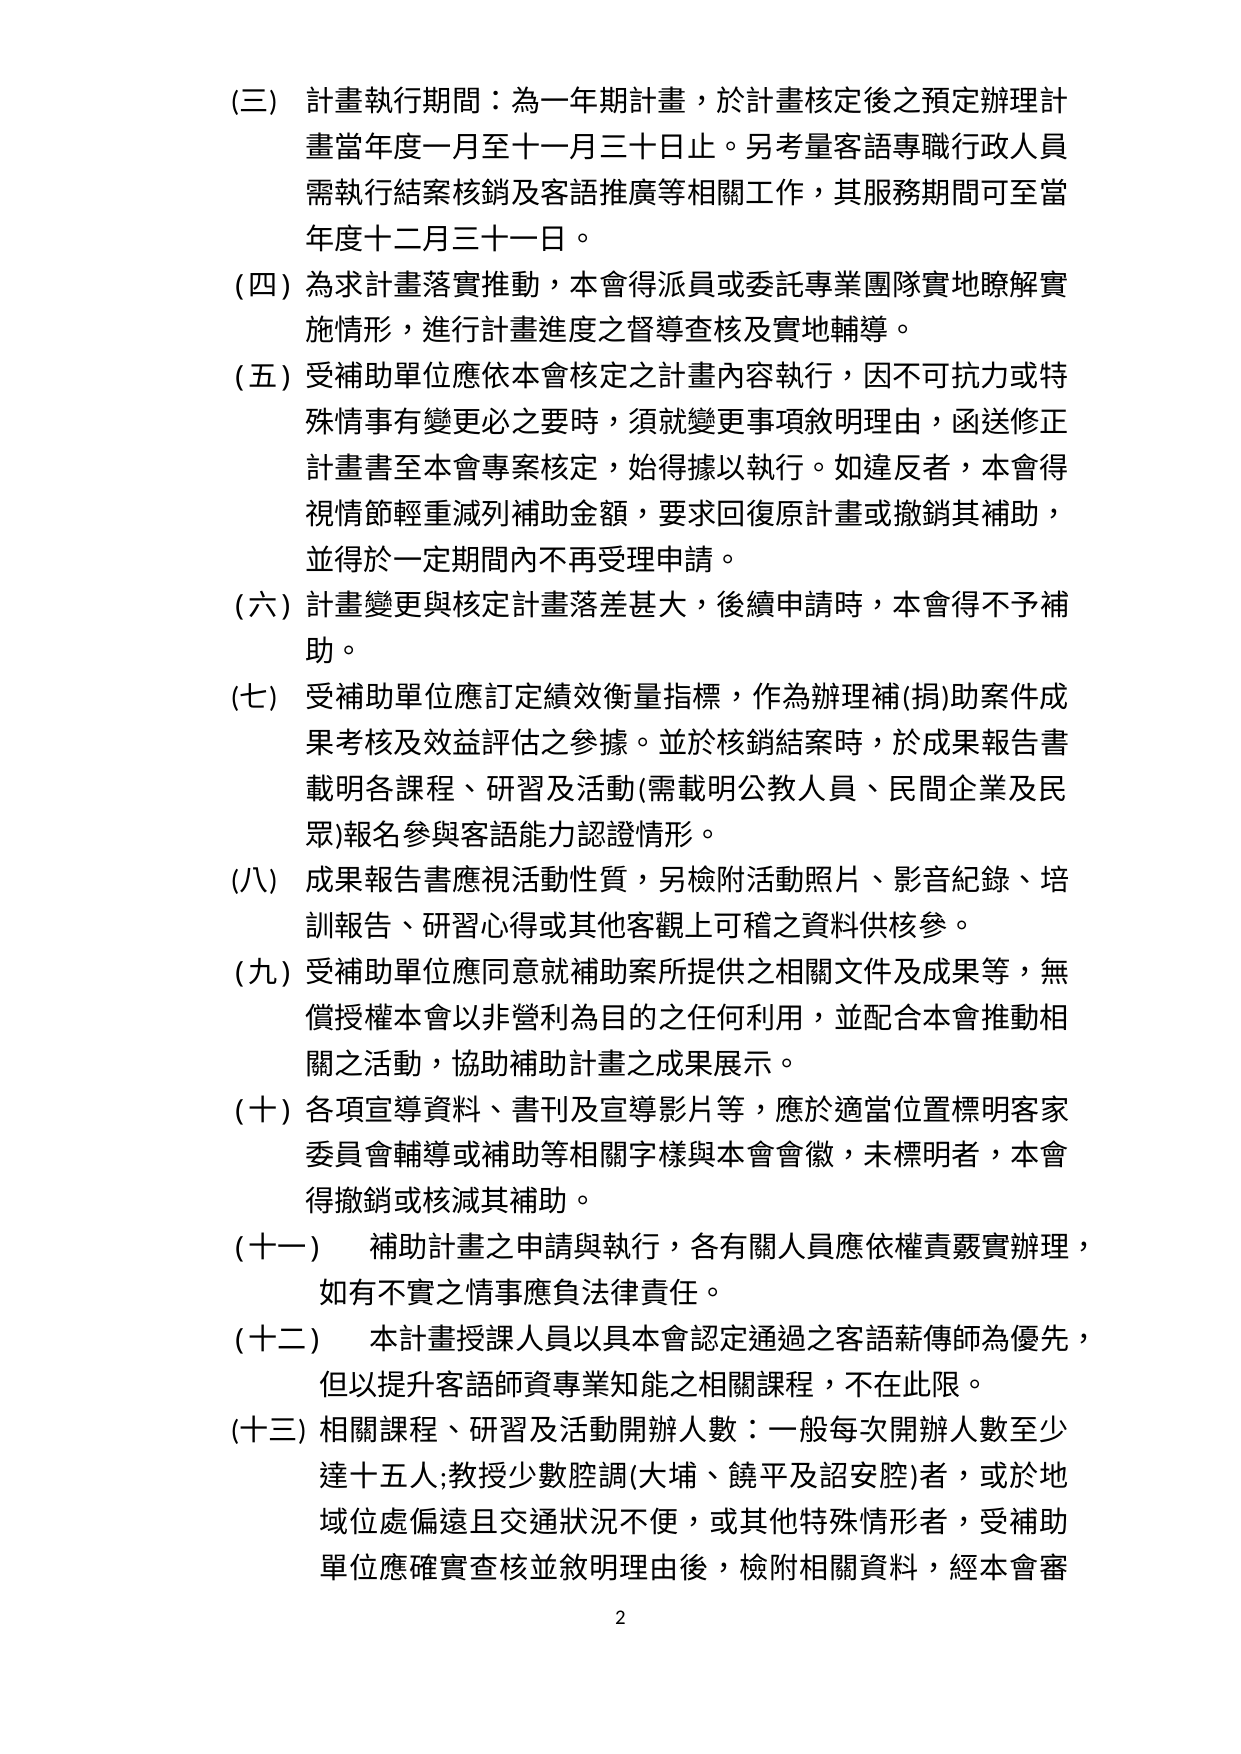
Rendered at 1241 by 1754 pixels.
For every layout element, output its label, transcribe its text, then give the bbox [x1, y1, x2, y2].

list 本計畫授課人員以具本會認定通過之客語薪傳師為優先，但以提升客語師資專業知能之相關課程，不在此限。 [230, 1312, 1069, 1404]
list 受補助單位應依本會核定之計畫內容執行，因不可抗力或特殊情事有變更必之要時，須就變更事項敘明理由，函送修正計畫書至本會專案核定，始得據以執行。如違反者，本會得視情節輕重減列補助金額，要求回復原計畫或撤銷其補助，並得於一定期間內不再受理申請。 [230, 350, 1069, 579]
list 相關課程、研習及活動開辦人數：一般每次開辦人數至少達十五人;教授少數腔調(大埔、饒平及詔安腔)者，或於地域位處偏遠且交通狀況不便，或其他特殊情形者，受補助單位應確實查核並敘明理由後，檢附相關資料，經本會審 [230, 1404, 1069, 1587]
list 計畫變更與核定計畫落差甚大，後續申請時，本會得不予補助。 [230, 579, 1069, 671]
list 受補助單位應訂定績效衡量指標，作為辦理補(捐)助案件成果考核及效益評估之參據。並於核銷結案時，於成果報告書載明各課程、研習及活動(需載明公教人員、民間企業及民眾)報名參與客語能力認證情形。 [230, 671, 1069, 854]
list 為求計畫落實推動，本會得派員或委託專業團隊實地瞭解實施情形，進行計畫進度之督導查核及實地輔導。 [230, 258, 1069, 350]
list 受補助單位應同意就補助案所提供之相關文件及成果等，無償授權本會以非營利為目的之任何利用，並配合本會推動相關之活動，協助補助計畫之成果展示。 [230, 946, 1069, 1083]
list 計畫執行期間：為一年期計畫，於計畫核定後之預定辦理計畫當年度一月至十一月三十日止。另考量客語專職行政人員需執行結案核銷及客語推廣等相關工作，其服務期間可至當年度十二月三十一日。 [230, 75, 1069, 258]
list 補助計畫之申請與執行，各有關人員應依權責覈實辦理，如有不實之情事應負法律責任。 [230, 1221, 1069, 1312]
list 成果報告書應視活動性質，另檢附活動照片、影音紀錄、培訓報告、研習心得或其他客觀上可稽之資料供核參。 [230, 854, 1069, 946]
list 各項宣導資料、書刊及宣導影片等，應於適當位置標明客家委員會輔導或補助等相關字樣與本會會徽，未標明者，本會得撤銷或核減其補助。 [230, 1083, 1069, 1221]
